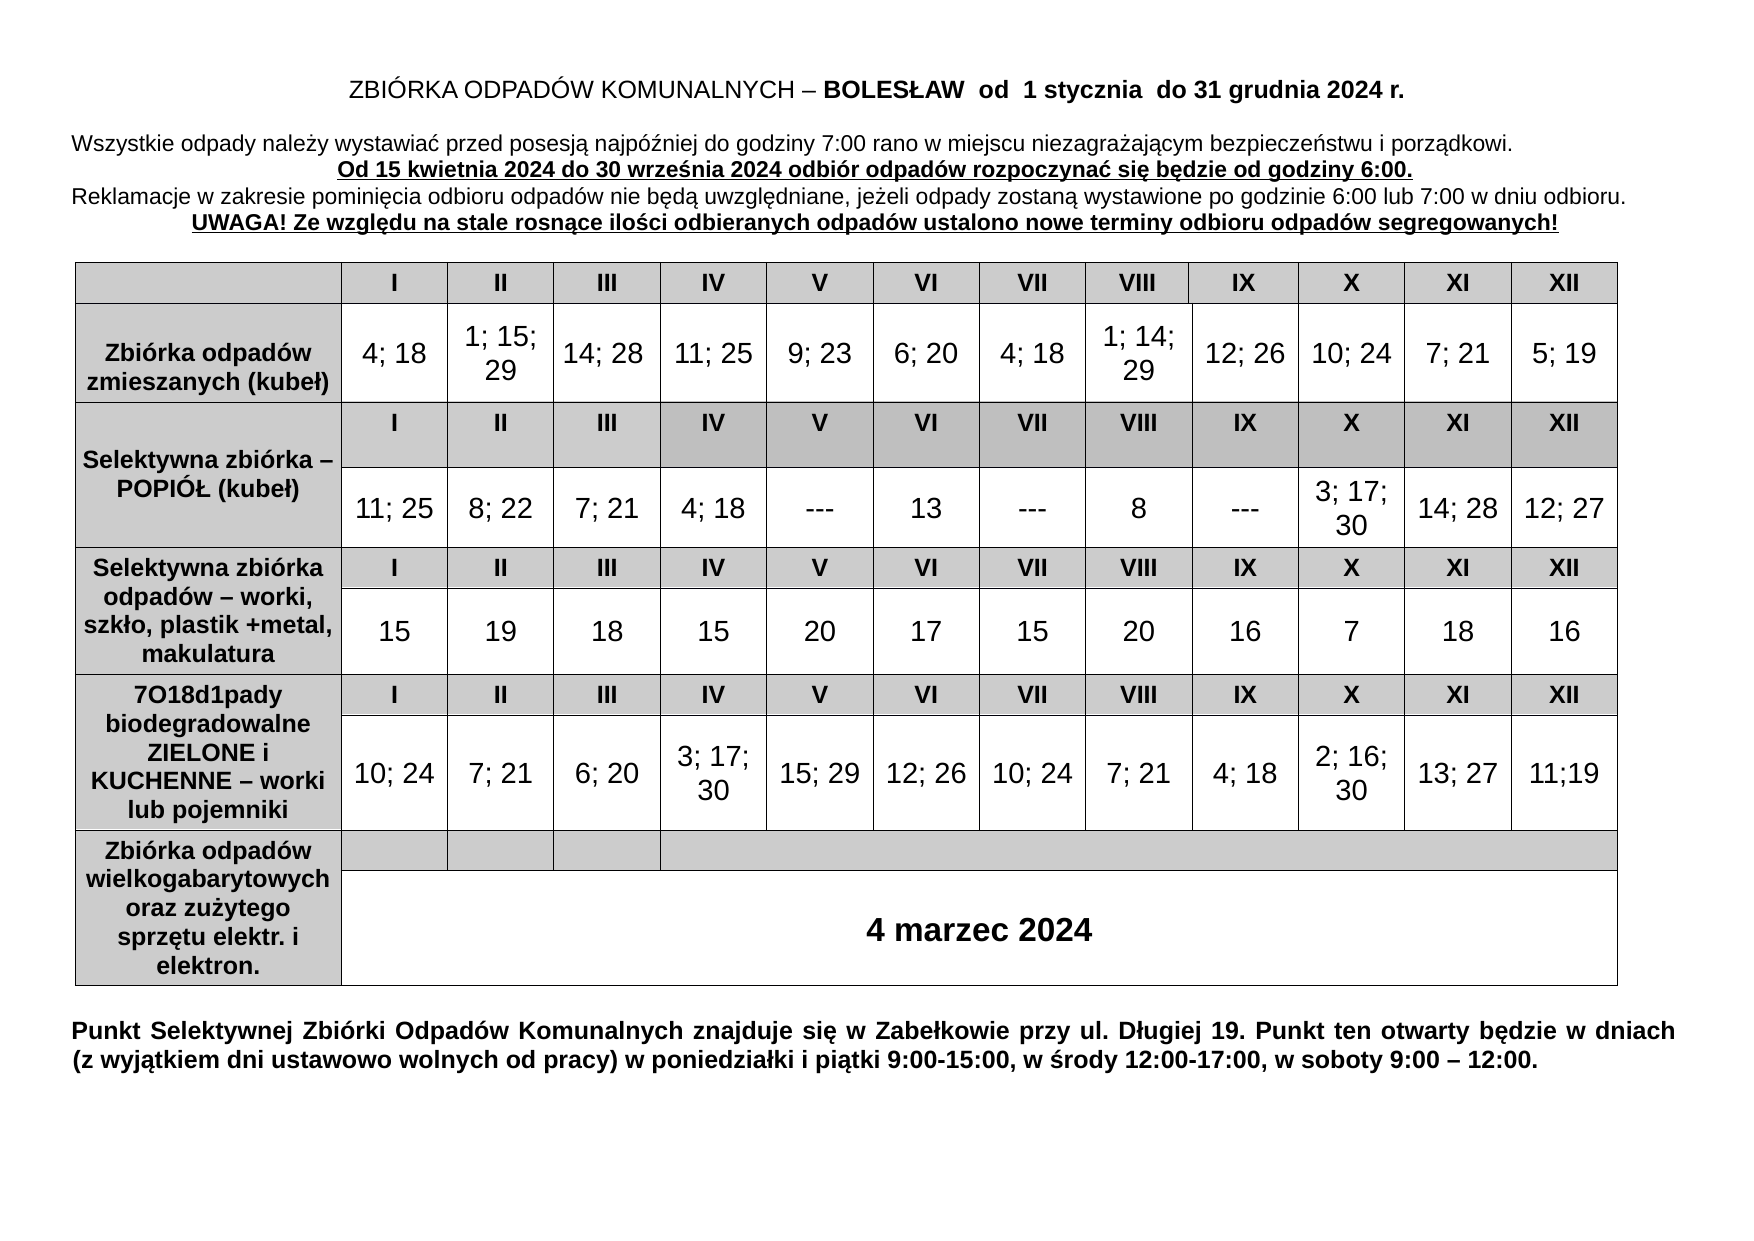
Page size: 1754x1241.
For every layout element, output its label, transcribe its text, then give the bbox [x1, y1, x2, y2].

table_cell 3; 17; 30 [661, 716, 766, 829]
table_cell XII [1512, 548, 1617, 587]
table_cell 4 marzec 2024 [342, 871, 1617, 985]
table_cell [554, 831, 660, 870]
table_cell X [1299, 403, 1404, 467]
table_header XI [1405, 263, 1511, 303]
table_cell VII [980, 403, 1085, 467]
table_cell 15 [342, 589, 447, 674]
table_cell Zbiórka odpadów wielkogabarytowych oraz zużytego sprzętu elektr. i elektron. [76, 831, 341, 985]
table_cell 12; 26 [1193, 304, 1298, 401]
text Punkt Selektywnej Zbiórki Odpadów Komunalnych znajduje się w Zabełkowie przy ul. Długiej 19. Punkt ten otwarty będzie w dniach (z wyjątkiem dni ustawowo wolnych od pracy) w poniedziałki i piątki 9:00-15:00, w środy 12:00-17:00, w soboty 9:00 – 12:00. [71, 1016, 1679, 1074]
table_header IX [1189, 263, 1298, 303]
table_cell VII [980, 548, 1085, 587]
table_cell XI [1405, 403, 1511, 467]
table_cell 17 [874, 589, 979, 674]
table_header IV [661, 263, 766, 303]
table_cell 7; 21 [448, 716, 553, 829]
table_cell XII [1512, 675, 1617, 714]
table_header [76, 263, 341, 303]
table_cell 20 [1086, 589, 1192, 674]
table_cell 7; 21 [1405, 304, 1511, 401]
table_cell 12; 26 [874, 716, 979, 829]
table_cell --- [767, 468, 873, 547]
table_cell II [448, 675, 553, 714]
table_cell IV [661, 548, 766, 587]
table_cell X [1299, 675, 1404, 714]
table_cell 16 [1512, 589, 1617, 674]
table_cell XII [1512, 403, 1617, 467]
table_cell II [448, 548, 553, 587]
table_cell 13; 27 [1405, 716, 1511, 829]
table_cell VIII [1086, 548, 1192, 587]
table_cell 11; 25 [342, 468, 447, 547]
table_cell XI [1405, 548, 1511, 587]
table_cell 4; 18 [342, 304, 447, 401]
table_cell 10; 24 [1299, 304, 1404, 401]
table_cell III [554, 403, 660, 467]
table_cell V [767, 675, 873, 714]
table_cell 8 [1086, 468, 1192, 547]
table_cell 11;19 [1512, 716, 1617, 829]
table_cell II [448, 403, 553, 467]
table_cell 7; 21 [554, 468, 660, 547]
table_cell IX [1193, 403, 1298, 467]
table_cell 15; 29 [767, 716, 873, 829]
table_cell 18 [554, 589, 660, 674]
text ZBIÓRKA ODPADÓW KOMUNALNYCH – BOLESŁAW od 1 stycznia do 31 grudnia 2024 r. [75, 75, 1679, 104]
table_cell 16 [1193, 589, 1298, 674]
text UWAGA! Ze względu na stale rosnące ilości odbieranych odpadów ustalono nowe terminy odbioru odpadów segregowanych! [71, 209, 1679, 236]
table_cell 2; 16; 30 [1299, 716, 1404, 829]
table_cell Zbiórka odpadów zmieszanych (kubeł) [76, 304, 341, 401]
table_cell 5; 19 [1512, 304, 1617, 401]
table_cell 10; 24 [980, 716, 1085, 829]
table_cell III [554, 675, 660, 714]
table_cell [661, 831, 1617, 870]
table_cell 9; 23 [767, 304, 873, 401]
table_cell I [342, 675, 447, 714]
table_cell VI [874, 548, 979, 587]
table_header III [554, 263, 660, 303]
table_cell --- [1193, 468, 1298, 547]
table_cell 4; 18 [1193, 716, 1298, 829]
table_cell 20 [767, 589, 873, 674]
table_cell 14; 28 [554, 304, 660, 401]
table_cell IX [1193, 548, 1298, 587]
table_cell 15 [661, 589, 766, 674]
table_cell 3; 17; 30 [1299, 468, 1404, 547]
table_header I [342, 263, 447, 303]
table_cell Selektywna zbiórka – POPIÓŁ (kubeł) [76, 403, 341, 547]
table_cell 8; 22 [448, 468, 553, 547]
text Od 15 kwietnia 2024 do 30 września 2024 odbiór odpadów rozpoczynać się będzie od godziny 6:00. [71, 156, 1679, 183]
table_cell XI [1405, 675, 1511, 714]
table_cell 12; 27 [1512, 468, 1617, 547]
table_cell VI [874, 675, 979, 714]
table_header VIII [1086, 263, 1188, 303]
text Wszystkie odpady należy wystawiać przed posesją najpóźniej do godziny 7:00 rano w miejscu niezagrażającym bezpieczeństwu i porządkowi. [71, 130, 1679, 156]
table_cell 6; 20 [554, 716, 660, 829]
table_cell VIII [1086, 675, 1192, 714]
table_header X [1299, 263, 1404, 303]
table_cell 19 [448, 589, 553, 674]
table_cell VI [874, 403, 979, 467]
table_cell VII [980, 675, 1085, 714]
table_cell 6; 20 [874, 304, 979, 401]
table_header VII [980, 263, 1085, 303]
table_cell X [1299, 548, 1404, 587]
table_cell [448, 831, 553, 870]
table_cell 1; 14; 29 [1086, 304, 1192, 401]
table_header V [767, 263, 873, 303]
table_cell 7 [1299, 589, 1404, 674]
table_cell 1; 15; 29 [448, 304, 553, 401]
table_cell Selektywna zbiórka odpadów – worki, szkło, plastik +metal, makulatura [76, 548, 341, 674]
table_cell 13 [874, 468, 979, 547]
table_header II [448, 263, 553, 303]
table_cell 18 [1405, 589, 1511, 674]
table_cell IV [661, 403, 766, 467]
table_cell 4; 18 [980, 304, 1085, 401]
table_cell 4; 18 [661, 468, 766, 547]
table_cell --- [980, 468, 1085, 547]
table_cell I [342, 403, 447, 467]
table_header VI [874, 263, 979, 303]
table_cell IX [1193, 675, 1298, 714]
table_cell 7; 21 [1086, 716, 1192, 829]
table_cell III [554, 548, 660, 587]
table_cell V [767, 548, 873, 587]
table_cell [342, 831, 447, 870]
table_cell 14; 28 [1405, 468, 1511, 547]
table_cell V [767, 403, 873, 467]
table_cell 10; 24 [342, 716, 447, 829]
text Reklamacje w zakresie pominięcia odbioru odpadów nie będą uwzględniane, jeżeli odpady zostaną wystawione po godzinie 6:00 lub 7:00 w dniu odbioru. [71, 183, 1679, 209]
table_cell IV [661, 675, 766, 714]
table_cell 11; 25 [661, 304, 766, 401]
table_cell 15 [980, 589, 1085, 674]
table_cell I [342, 548, 447, 587]
table_cell VIII [1086, 403, 1192, 467]
table_header XII [1512, 263, 1617, 303]
table_cell 7O18d1pady biodegradowalne ZIELONE i KUCHENNE – worki lub pojemniki [76, 675, 341, 829]
